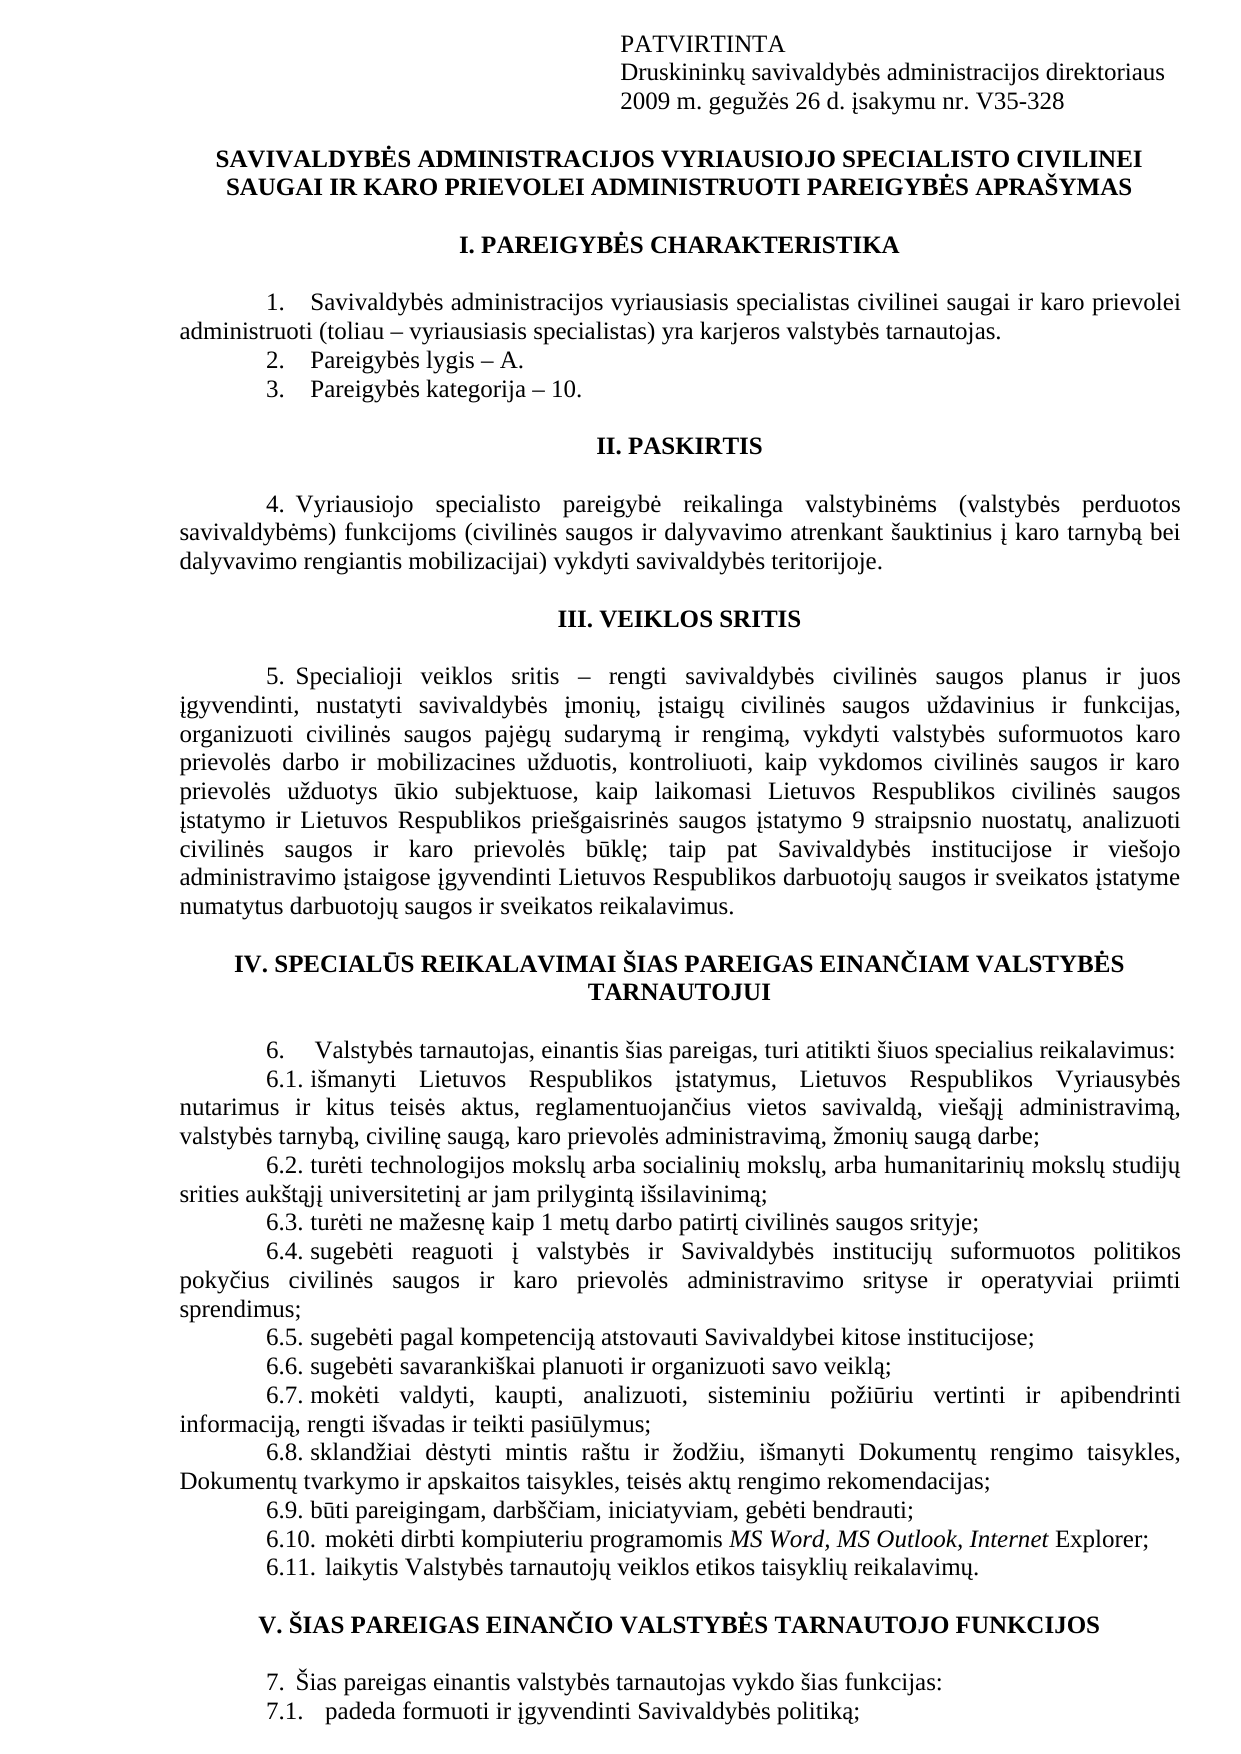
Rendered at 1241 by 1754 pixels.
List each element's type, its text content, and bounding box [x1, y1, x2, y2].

text 6.5. sugebėti pagal kompetenciją atstovauti Savivaldybei kitose institucijose; [179, 1322, 1181, 1351]
text 7.1. padeda formuoti ir įgyvendinti Savivaldybės politiką; [179, 1696, 1181, 1725]
text IV. SPECIALŪS REIKALAVIMAI ŠIAS PAREIGAS EINANČIAM VALSTYBĖS TARNAUTOJUI [177, 949, 1181, 1006]
text 6.3. turėti ne mažesnę kaip 1 metų darbo patirtį civilinės saugos srityje; [179, 1207, 1181, 1236]
text 6. Valstybės tarnautojas, einantis šias pareigas, turi atitikti šiuos specialius reikalavimus: [179, 1035, 1181, 1064]
text 6.1. išmanyti Lietuvos Respublikos įstatymus, Lietuvos Respublikos Vyriausybės nutarimus ir kitus teisės aktus, reglamentuojančius vietos savivaldą, viešąjį administravimą, valstybės tarnybą, civilinę saugą, karo prievolės administravimą, žmonių saugą darbe; [179, 1064, 1181, 1150]
text 7. Šias pareigas einantis valstybės tarnautojas vykdo šias funkcijas: [179, 1667, 1181, 1696]
text I. PAREIGYBĖS CHARAKTERISTIKA [177, 230, 1181, 259]
text II. PASKIRTIS [177, 431, 1181, 460]
text PATVIRTINTA [177, 29, 1181, 57]
text 2009 m. gegužės 26 d. įsakymu nr. V35-328 [177, 86, 1181, 115]
text 6.9. būti pareigingam, darbščiam, iniciatyviam, gebėti bendrauti; [179, 1495, 1181, 1524]
text 6.11. laikytis Valstybės tarnautojų veiklos etikos taisyklių reikalavimų. [179, 1552, 1181, 1581]
text 6.10. mokėti dirbti kompiuteriu programomis MS Word, MS Outlook, Internet Explorer; [179, 1524, 1181, 1552]
text V. ŠIAS PAREIGAS EINANČIO VALSTYBĖS TARNAUTOJO FUNKCIJOS [177, 1610, 1181, 1639]
text 6.7. mokėti valdyti, kaupti, analizuoti, sisteminiu požiūriu vertinti ir apibendrinti informaciją, rengti išvadas ir teikti pasiūlymus; [179, 1380, 1181, 1437]
text 2. Pareigybės lygis – A. [179, 345, 1181, 374]
text 3. Pareigybės kategorija – 10. [179, 374, 1181, 402]
text 4. Vyriausiojo specialisto pareigybė reikalinga valstybinėms (valstybės perduotos savivaldybėms) funkcijoms (civilinės saugos ir dalyvavimo atrenkant šauktinius į karo tarnybą bei dalyvavimo rengiantis mobilizacijai) vykdyti savivaldybės teritorijoje. [179, 489, 1181, 575]
text 1. Savivaldybės administracijos vyriausiasis specialistas civilinei saugai ir karo prievolei administruoti (toliau – vyriausiasis specialistas) yra karjeros valstybės tarnautojas. [179, 287, 1181, 345]
text III. VEIKLOS SRITIS [177, 604, 1181, 632]
text SAVIVALDYBĖS ADMINISTRACIJOS VYRIAUSIOJO SPECIALISTO CIVILINEI SAUGAI IR KARO PRIEVOLEI ADMINISTRUOTI PAREIGYBĖS APRAŠYMAS [177, 144, 1181, 201]
text 5. Specialioji veiklos sritis – rengti savivaldybės civilinės saugos planus ir juos įgyvendinti, nustatyti savivaldybės įmonių, įstaigų civilinės saugos uždavinius ir funkcijas, organizuoti civilinės saugos pajėgų sudarymą ir rengimą, vykdyti valstybės suformuotos karo prievolės darbo ir mobilizacines užduotis, kontroliuoti, kaip vykdomos civilinės saugos ir karo prievolės užduotys ūkio subjektuose, kaip laikomasi Lietuvos Respublikos civilinės saugos įstatymo ir Lietuvos Respublikos priešgaisrinės saugos įstatymo 9 straipsnio nuostatų, analizuoti civilinės saugos ir karo prievolės būklę; taip pat Savivaldybės institucijose ir viešojo administravimo įstaigose įgyvendinti Lietuvos Respublikos darbuotojų saugos ir sveikatos įstatyme numatytus darbuotojų saugos ir sveikatos reikalavimus. [179, 661, 1181, 920]
text 6.8. sklandžiai dėstyti mintis raštu ir žodžiu, išmanyti Dokumentų rengimo taisykles, Dokumentų tvarkymo ir apskaitos taisykles, teisės aktų rengimo rekomendacijas; [179, 1437, 1181, 1495]
text 6.2. turėti technologijos mokslų arba socialinių mokslų, arba humanitarinių mokslų studijų srities aukštąjį universitetinį ar jam prilygintą išsilavinimą; [179, 1150, 1181, 1207]
text 6.4. sugebėti reaguoti į valstybės ir Savivaldybės institucijų suformuotos politikos pokyčius civilinės saugos ir karo prievolės administravimo srityse ir operatyviai priimti sprendimus; [179, 1236, 1181, 1322]
text 6.6. sugebėti savarankiškai planuoti ir organizuoti savo veiklą; [179, 1351, 1181, 1380]
text Druskininkų savivaldybės administracijos direktoriaus [177, 57, 1181, 86]
